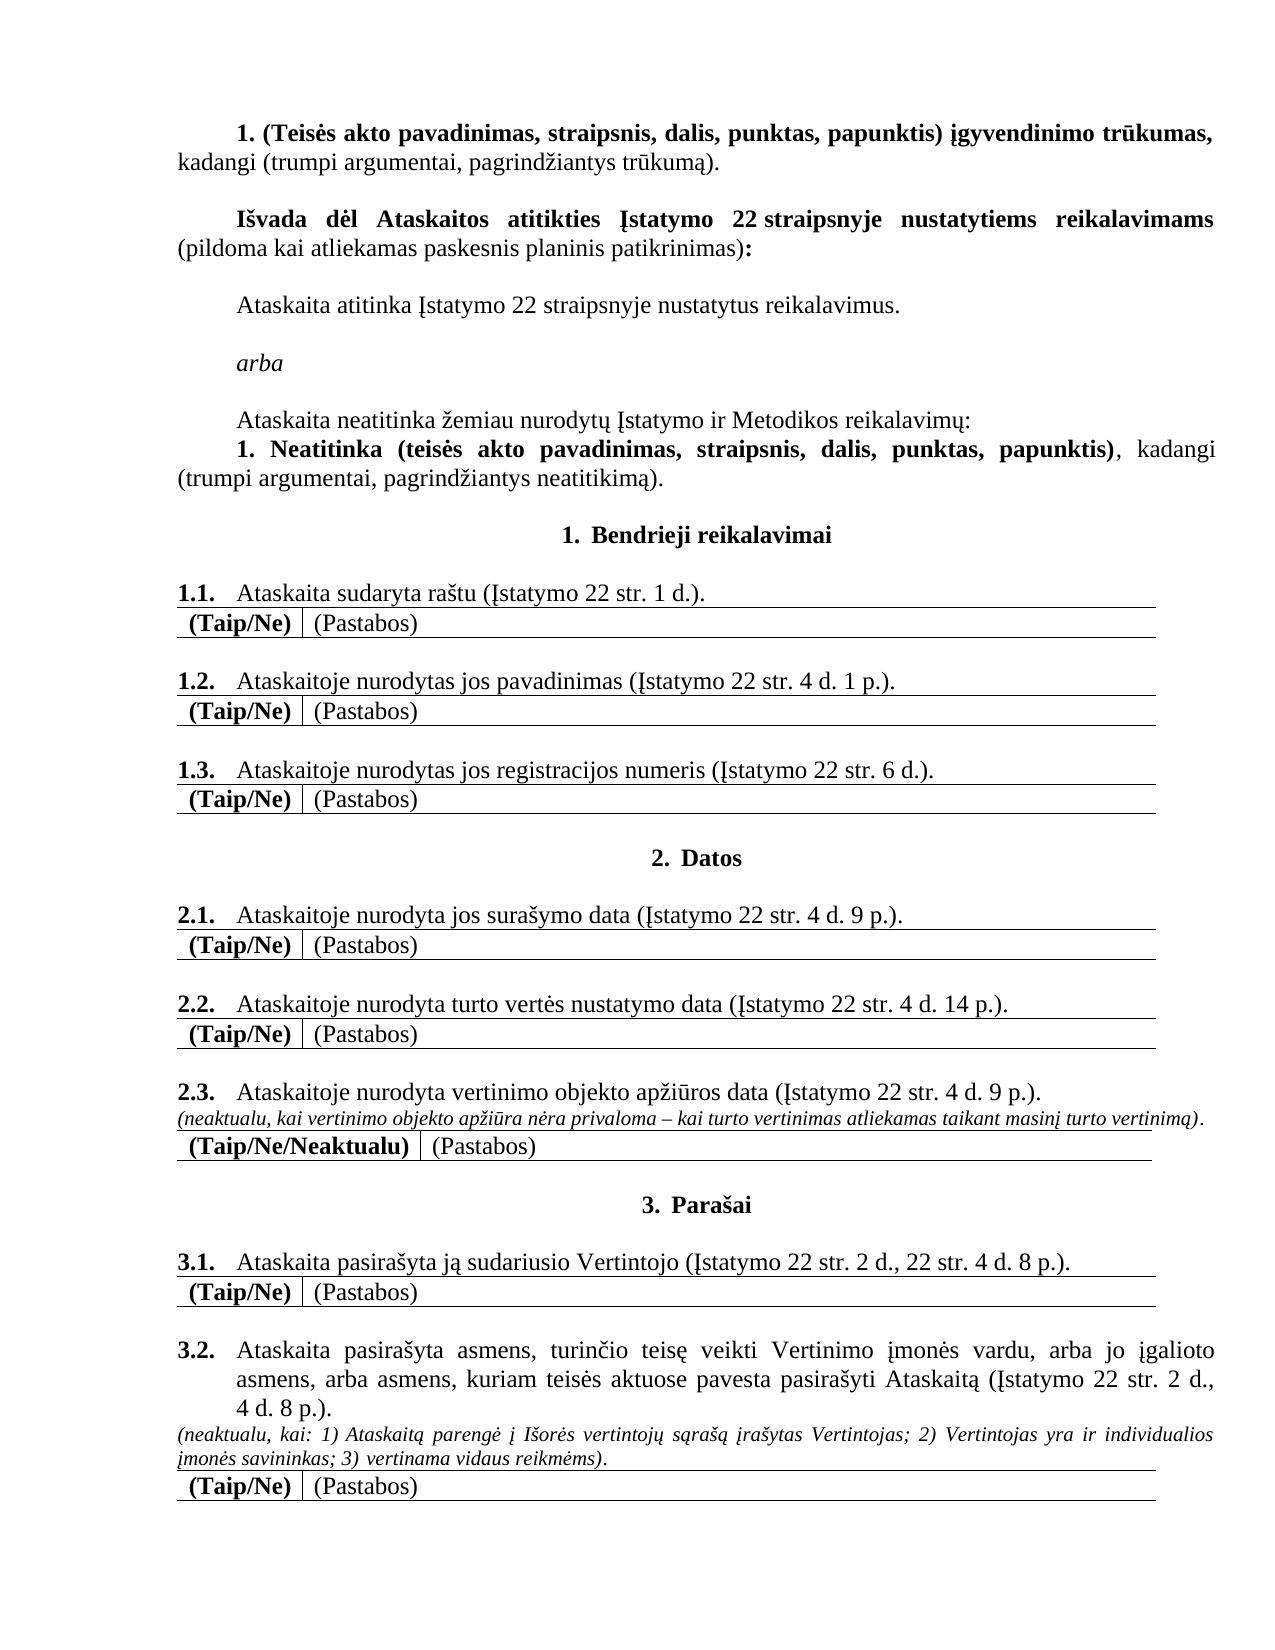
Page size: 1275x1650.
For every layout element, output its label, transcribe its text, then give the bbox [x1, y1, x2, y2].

text (neaktualu, kai: 1) Ataskaitą parengė į Išorės vertintojų sąrašą įrašytas Vertintojas; 2) Vertintojas yra ir individualios įmonės savininkas; 3) vertinama vidaus reikmėms). [177, 1422, 1216, 1470]
text 3. Parašai [177, 1190, 1216, 1218]
text arba [177, 348, 1216, 377]
text 1.3. Ataskaitoje nurodytas jos registracijos numeris (Įstatymo 22 str. 6 d.). [177, 755, 1216, 783]
table_header (Pastabos) [303, 930, 1156, 959]
text 1. (Teisės akto pavadinimas, straipsnis, dalis, punktas, papunktis) įgyvendinimo trūkumas, kadangi (trumpi argumentai, pagrindžiantys trūkumą). [177, 118, 1214, 176]
text 3.1. Ataskaita pasirašyta ją sudariusio Vertintojo (Įstatymo 22 str. 2 d., 22 str. 4 d. 8 p.). [177, 1247, 1216, 1276]
table_header (Pastabos) [303, 1471, 1156, 1500]
text 2.3. Ataskaitoje nurodyta vertinimo objekto apžiūros data (Įstatymo 22 str. 4 d. 9 p.). [177, 1077, 1216, 1106]
table_header (Taip/Ne) [177, 1019, 302, 1047]
text (neaktualu, kai vertinimo objekto apžiūra nėra privaloma – kai turto vertinimas atliekamas taikant masinį turto vertinimą). [177, 1106, 1216, 1130]
text 3.2. Ataskaita pasirašyta asmens, turinčio teisę veikti Vertinimo įmonės vardu, arba jo įgalioto asmens, arba asmens, kuriam teisės aktuose pavesta pasirašyti Ataskaitą (Įstatymo 22 str. 2 d., 4 d. 8 p.). [177, 1336, 1216, 1422]
table_header (Taip/Ne) [177, 930, 302, 959]
table_header (Taip/Ne/Neaktualu) [177, 1131, 420, 1160]
table_header (Pastabos) [303, 785, 1156, 813]
table_header (Taip/Ne) [177, 1277, 302, 1306]
text Ataskaita neatitinka žemiau nurodytų Įstatymo ir Metodikos reikalavimų: [177, 406, 1216, 434]
text Išvada dėl Ataskaitos atitikties Įstatymo 22 straipsnyje nustatytiems reikalavimams (pildoma kai atliekamas paskesnis planinis patikrinimas): [177, 204, 1214, 262]
table_header (Taip/Ne) [177, 696, 302, 725]
table_header (Taip/Ne) [177, 1471, 302, 1500]
text 1.1. Ataskaita sudaryta raštu (Įstatymo 22 str. 1 d.). [177, 578, 1216, 607]
table_header (Pastabos) [303, 1019, 1156, 1047]
text 1.2. Ataskaitoje nurodytas jos pavadinimas (Įstatymo 22 str. 4 d. 1 p.). [177, 666, 1216, 695]
text Ataskaita atitinka Įstatymo 22 straipsnyje nustatytus reikalavimus. [177, 291, 1216, 319]
table_header (Taip/Ne) [177, 785, 302, 813]
table_header (Taip/Ne) [177, 608, 302, 637]
text 2.1. Ataskaitoje nurodyta jos surašymo data (Įstatymo 22 str. 4 d. 9 p.). [177, 901, 1216, 929]
table_header (Pastabos) [303, 696, 1156, 725]
table_header (Pastabos) [303, 608, 1156, 637]
text 1. Neatitinka (teisės akto pavadinimas, straipsnis, dalis, punktas, papunktis), kadangi (trumpi argumentai, pagrindžiantys neatitikimą). [177, 434, 1216, 492]
table_header (Pastabos) [303, 1277, 1156, 1306]
text 2. Datos [177, 843, 1216, 872]
table_header (Pastabos) [421, 1131, 1152, 1160]
text 1. Bendrieji reikalavimai [177, 521, 1216, 549]
text 2.2. Ataskaitoje nurodyta turto vertės nustatymo data (Įstatymo 22 str. 4 d. 14 p.). [177, 989, 1216, 1018]
